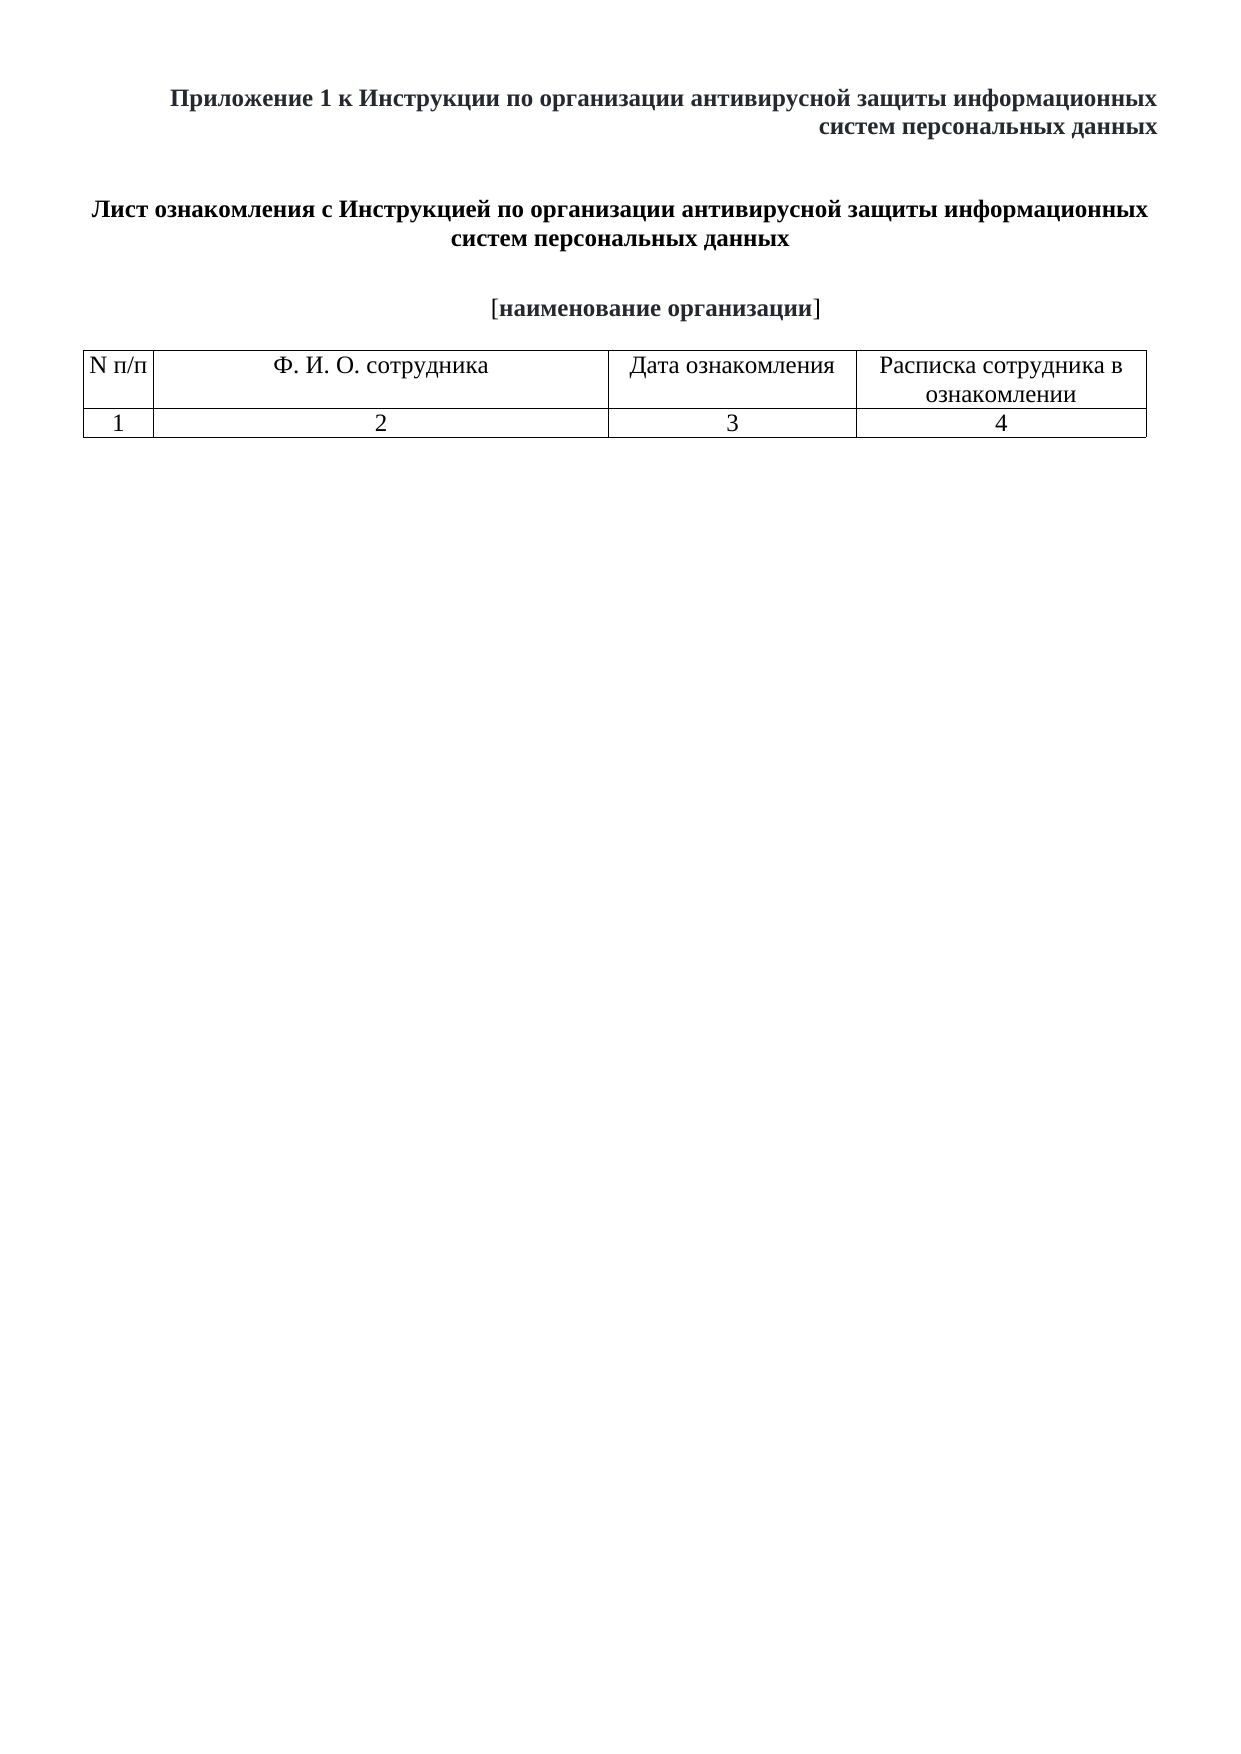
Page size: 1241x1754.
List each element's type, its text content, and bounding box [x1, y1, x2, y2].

table_header Дата ознакомления [609, 351, 856, 408]
table_header Расписка сотрудника в ознакомлении [857, 351, 1146, 408]
subtitle Лист ознакомления с Инструкцией по организации антивирусной защиты информационных систем персональных данных [83, 194, 1157, 251]
text [наименование организации] [83, 293, 1157, 321]
table_cell 3 [609, 409, 856, 437]
table_cell 4 [857, 409, 1146, 437]
table_header Ф. И. О. сотрудника [154, 351, 608, 408]
table_header N п/п [84, 351, 153, 408]
table_cell 2 [154, 409, 608, 437]
text Приложение 1 к Инструкции по организации антивирусной защиты информационных систем персональных данных [83, 83, 1157, 140]
table_cell 1 [84, 409, 153, 437]
